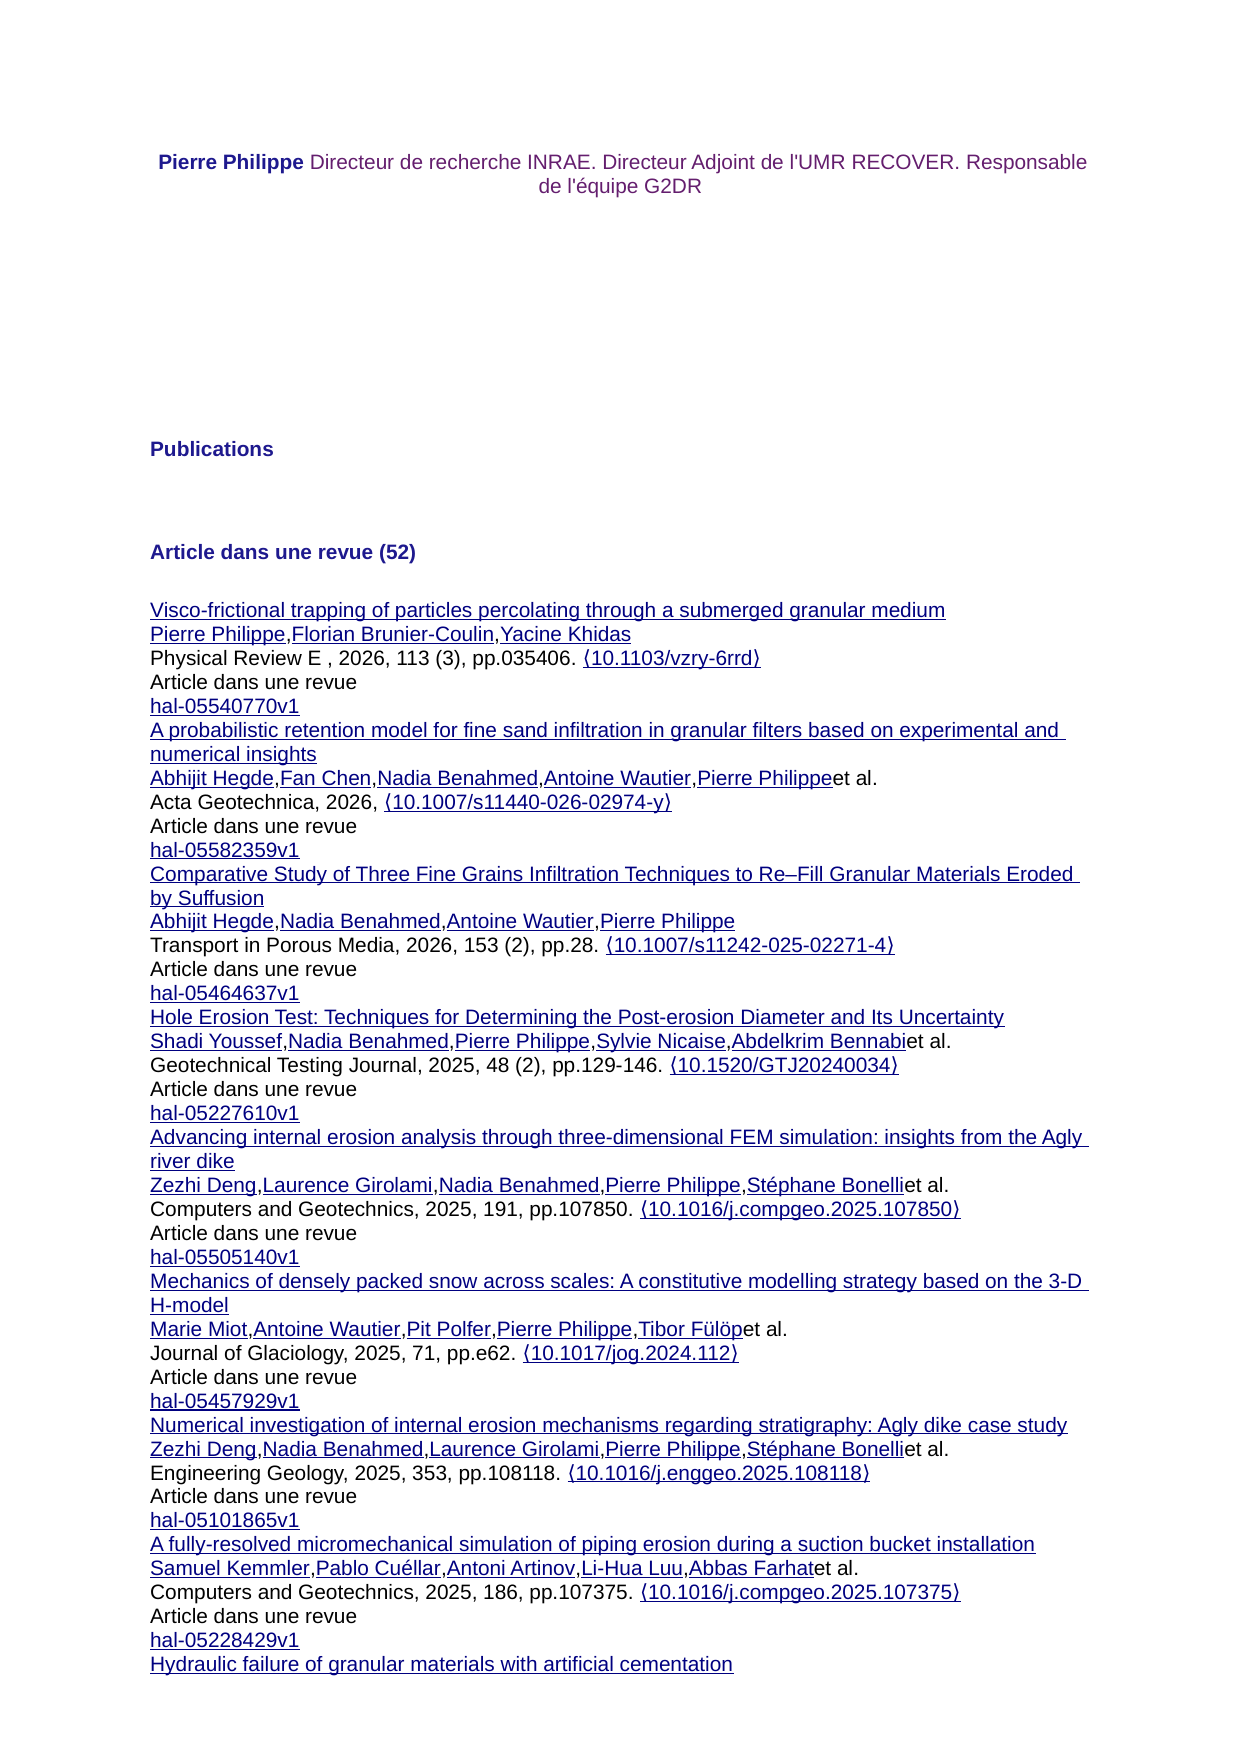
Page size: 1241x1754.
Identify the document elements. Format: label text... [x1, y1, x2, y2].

subtitle Article dans une revue (52) [150, 539, 1090, 563]
table_cell Advancing internal erosion analysis through three-dimensional FEM simulation: insights from the Agly river dike Zezhi Deng,Laurence Girolami,Nadia Benahmed,Pierre Philippe,Stéphane Bonelliet al. Computers and Geotechnics, 2025, 191, pp.107850. ⟨10.1016/j.compgeo.2025.107850⟩ Article dans une revue hal-05505140v1 [150, 1125, 1090, 1269]
table_cell Mechanics of densely packed snow across scales: A constitutive modelling strategy based on the 3-D H-model Marie Miot,Antoine Wautier,Pit Polfer,Pierre Philippe,Tibor Fülöpet al. Journal of Glaciology, 2025, 71, pp.e62. ⟨10.1017/jog.2024.112⟩ Article dans une revue hal-05457929v1 [150, 1269, 1090, 1412]
table_header Visco-frictional trapping of particles percolating through a submerged granular medium Pierre Philippe,Florian Brunier-Coulin,Yacine Khidas Physical Review E , 2026, 113 (3), pp.035406. ⟨10.1103/vzry-6rrd⟩ Article dans une revue hal-05540770v1 [150, 598, 1090, 718]
table_cell A probabilistic retention model for fine sand infiltration in granular filters based on experimental and numerical insights Abhijit Hegde,Fan Chen,Nadia Benahmed,Antoine Wautier,Pierre Philippeet al. Acta Geotechnica, 2026, ⟨10.1007/s11440-026-02974-y⟩ Article dans une revue hal-05582359v1 [150, 718, 1090, 861]
table_cell A fully-resolved micromechanical simulation of piping erosion during a suction bucket installation Samuel Kemmler,Pablo Cuéllar,Antoni Artinov,Li-Hua Luu,Abbas Farhatet al. Computers and Geotechnics, 2025, 186, pp.107375. ⟨10.1016/j.compgeo.2025.107375⟩ Article dans une revue hal-05228429v1 [150, 1532, 1090, 1652]
table_cell Hydraulic failure of granular materials with artificial cementation [150, 1652, 1090, 1676]
table_cell Numerical investigation of internal erosion mechanisms regarding stratigraphy: Agly dike case study Zezhi Deng,Nadia Benahmed,Laurence Girolami,Pierre Philippe,Stéphane Bonelliet al. Engineering Geology, 2025, 353, pp.108118. ⟨10.1016/j.enggeo.2025.108118⟩ Article dans une revue hal-05101865v1 [150, 1413, 1090, 1532]
table_cell Hole Erosion Test: Techniques for Determining the Post-erosion Diameter and Its Uncertainty Shadi Youssef,Nadia Benahmed,Pierre Philippe,Sylvie Nicaise,Abdelkrim Bennabiet al. Geotechnical Testing Journal, 2025, 48 (2), pp.129-146. ⟨10.1520/GTJ20240034⟩ Article dans une revue hal-05227610v1 [150, 1005, 1090, 1125]
subtitle Pierre Philippe Directeur de recherche INRAE. Directeur Adjoint de l'UMR RECOVER. Responsable de l'équipe G2DR [150, 150, 1090, 198]
subtitle Publications [150, 436, 1090, 460]
table_cell Comparative Study of Three Fine Grains Infiltration Techniques to Re–Fill Granular Materials Eroded by Suffusion Abhijit Hegde,Nadia Benahmed,Antoine Wautier,Pierre Philippe Transport in Porous Media, 2026, 153 (2), pp.28. ⟨10.1007/s11242-025-02271-4⟩ Article dans une revue hal-05464637v1 [150, 861, 1090, 1005]
